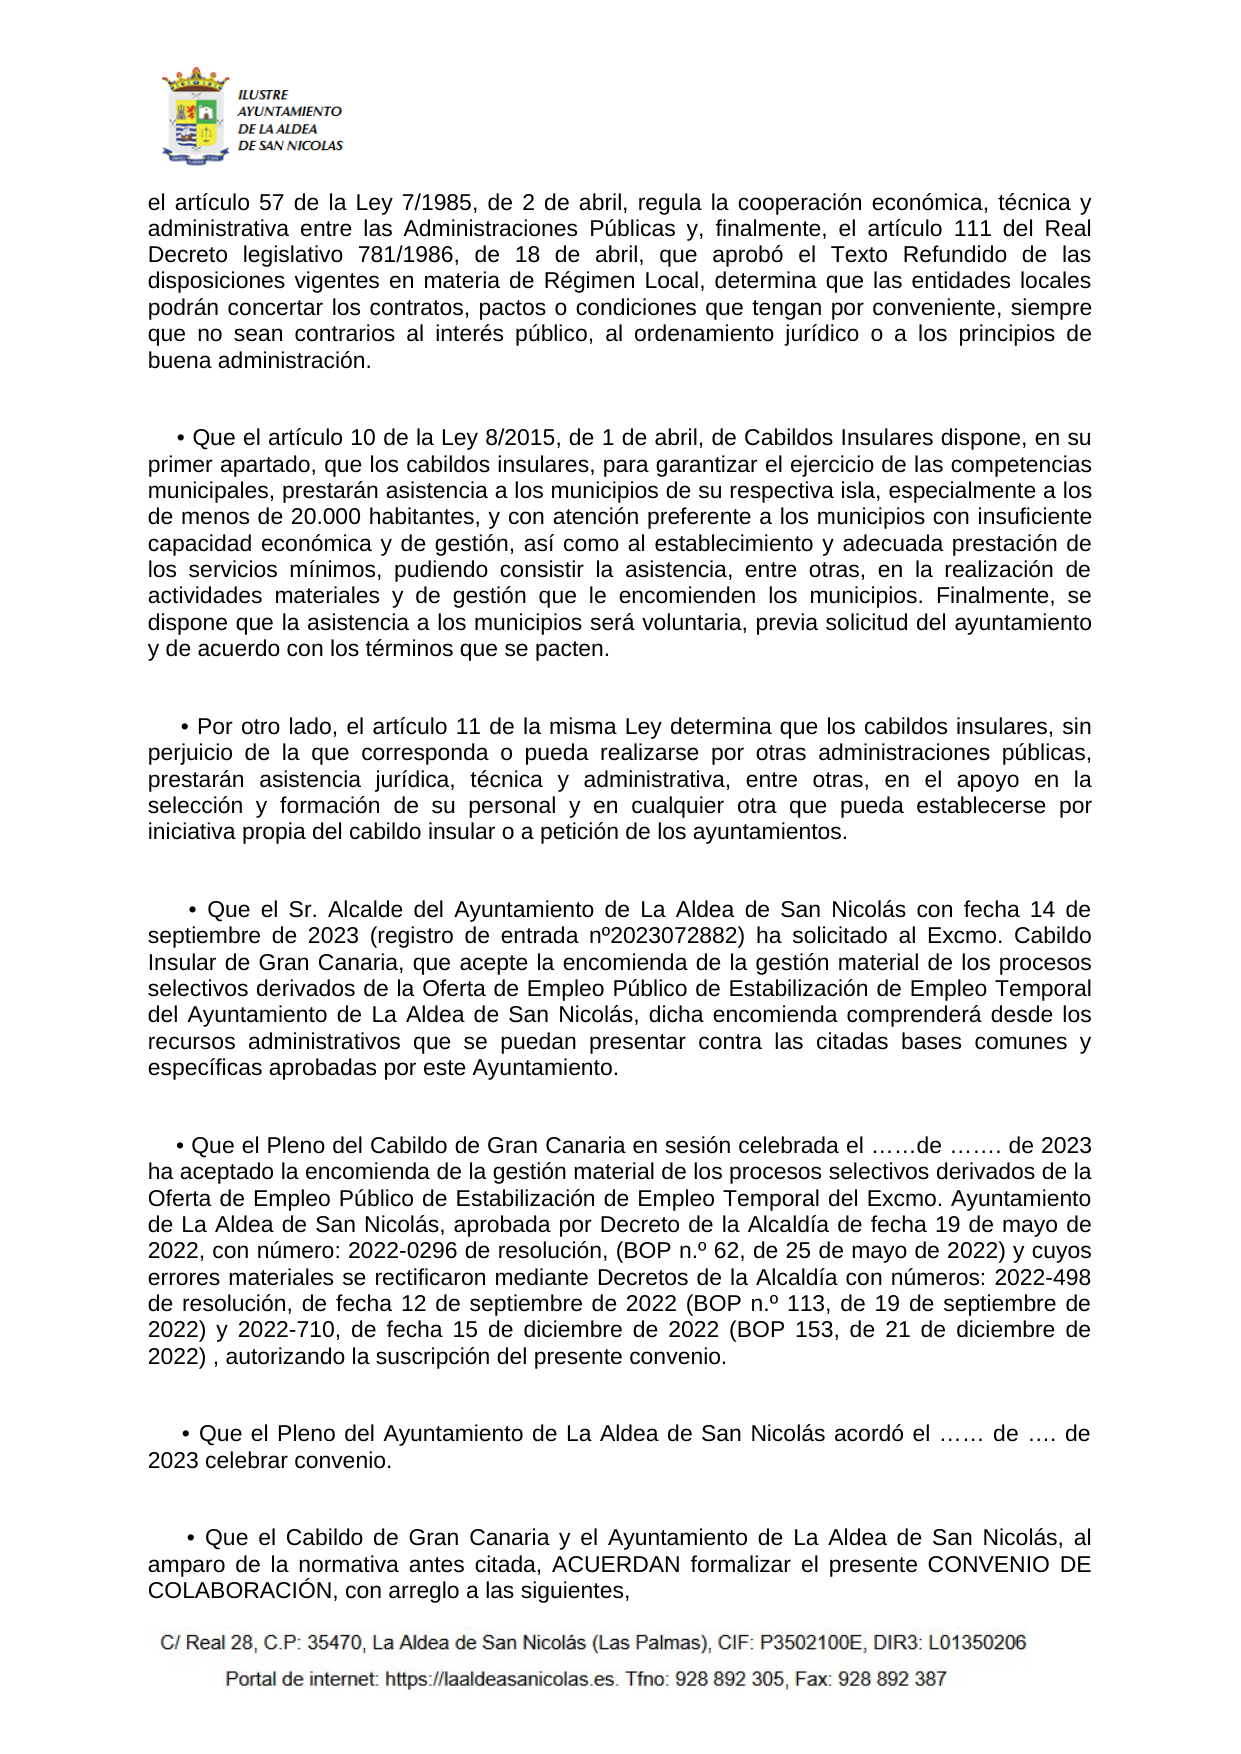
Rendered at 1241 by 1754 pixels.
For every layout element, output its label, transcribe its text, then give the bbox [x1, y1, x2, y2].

text • Que el Pleno del Ayuntamiento de La Aldea de San Nicolás acordó el …… de …. de 2023 celebrar convenio. [148, 1420, 1093, 1473]
text • Que el Cabildo de Gran Canaria y el Ayuntamiento de La Aldea de San Nicolás, al amparo de la normativa antes citada, ACUERDAN formalizar el presente CONVENIO DE COLABORACIÓN, con arreglo a las siguientes, [148, 1524, 1093, 1603]
text el artículo 57 de la Ley 7/1985, de 2 de abril, regula la cooperación económica, técnica y administrativa entre las Administraciones Públicas y, finalmente, el artículo 111 del Real Decreto legislativo 781/1986, de 18 de abril, que aprobó el Texto Refundido de las disposiciones vigentes en materia de Régimen Local, determina que las entidades locales podrán concertar los contratos, pactos o condiciones que tengan por conveniente, siempre que no sean contrarios al interés público, al ordenamiento jurídico o a los principios de buena administración. [148, 188, 1093, 373]
picture [148, 59, 359, 173]
text • Por otro lado, el artículo 11 de la misma Ley determina que los cabildos insulares, sin perjuicio de la que corresponda o pueda realizarse por otras administraciones públicas, prestarán asistencia jurídica, técnica y administrativa, entre otras, en el apoyo en la selección y formación de su personal y en cualquier otra que pueda establecerse por iniciativa propia del cabildo insular o a petición de los ayuntamientos. [148, 713, 1093, 844]
text • Que el Pleno del Cabildo de Gran Canaria en sesión celebrada el ……de ……. de 2023 ha aceptado la encomienda de la gestión material de los procesos selectivos derivados de la Oferta de Empleo Público de Estabilización de Empleo Temporal del Excmo. Ayuntamiento de La Aldea de San Nicolás, aprobada por Decreto de la Alcaldía de fecha 19 de mayo de 2022, con número: 2022-0296 de resolución, (BOP n.º 62, de 25 de mayo de 2022) y cuyos errores materiales se rectificaron mediante Decretos de la Alcaldía con números: 2022-498 de resolución, de fecha 12 de septiembre de 2022 (BOP n.º 113, de 19 de septiembre de 2022) y 2022-710, de fecha 15 de diciembre de 2022 (BOP 153, de 21 de diciembre de 2022) , autorizando la suscripción del presente convenio. [148, 1132, 1093, 1369]
text • Que el artículo 10 de la Ley 8/2015, de 1 de abril, de Cabildos Insulares dispone, en su primer apartado, que los cabildos insulares, para garantizar el ejercicio de las competencias municipales, prestarán asistencia a los municipios de su respectiva isla, especialmente a los de menos de 20.000 habitantes, y con atención preferente a los municipios con insuficiente capacidad económica y de gestión, así como al establecimiento y adecuada prestación de los servicios mínimos, pudiendo consistir la asistencia, entre otras, en la realización de actividades materiales y de gestión que le encomienden los municipios. Finalmente, se dispone que la asistencia a los municipios será voluntaria, previa solicitud del ayuntamiento y de acuerdo con los términos que se pacten. [148, 424, 1093, 661]
picture [148, 1626, 1034, 1695]
text • Que el Sr. Alcalde del Ayuntamiento de La Aldea de San Nicolás con fecha 14 de septiembre de 2023 (registro de entrada nº2023072882) ha solicitado al Excmo. Cabildo Insular de Gran Canaria, que acepte la encomienda de la gestión material de los procesos selectivos derivados de la Oferta de Empleo Público de Estabilización de Empleo Temporal del Ayuntamiento de La Aldea de San Nicolás, dicha encomienda comprenderá desde los recursos administrativos que se puedan presentar contra las citadas bases comunes y específicas aprobadas por este Ayuntamiento. [148, 896, 1093, 1080]
